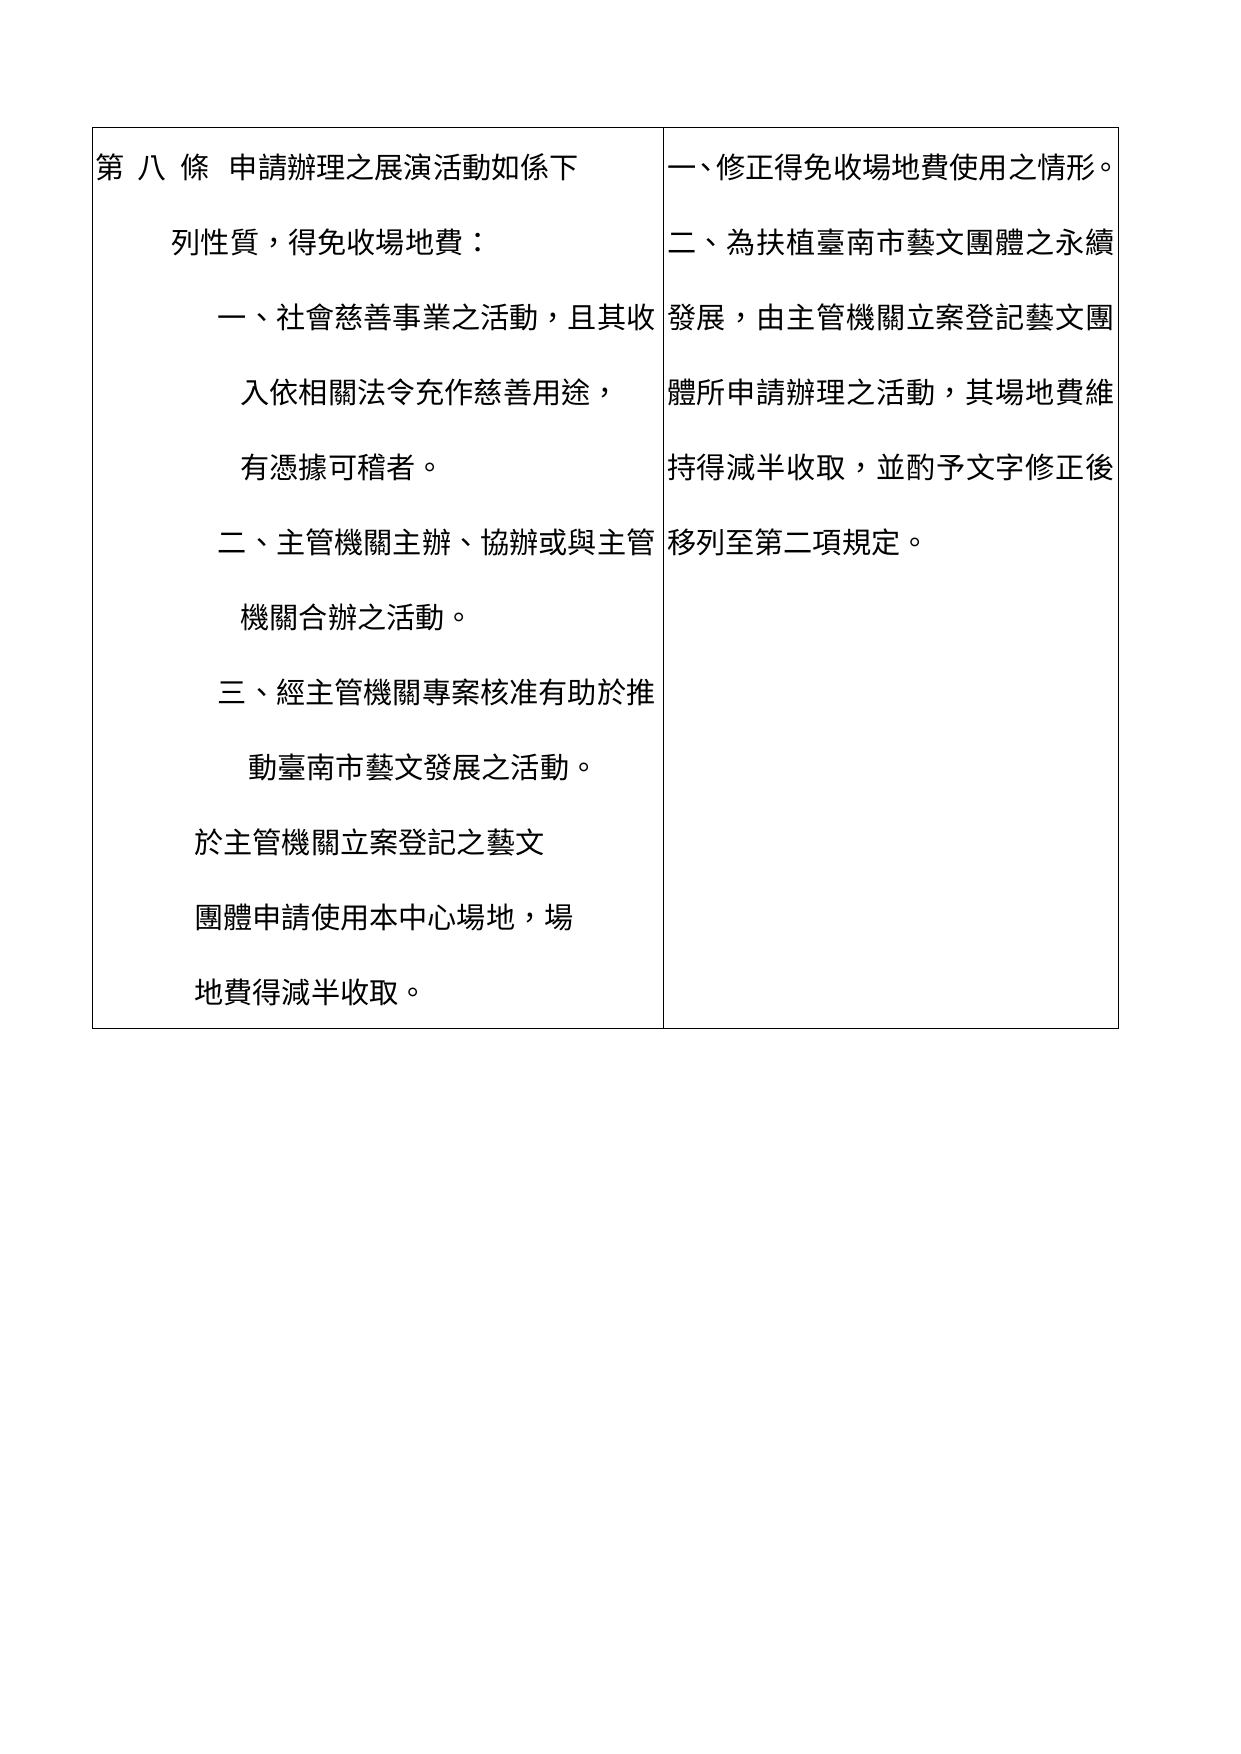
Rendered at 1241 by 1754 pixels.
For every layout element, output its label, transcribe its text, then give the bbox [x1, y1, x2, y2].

table_cell 一、修正得免收場地費使用之情形。 二、為扶植臺南市藝文團體之永續發展，由主管機關立案登記藝文團體所申請辦理之活動，其場地費維持得減半收取，並酌予文字修正後移列至第二項規定。 [664, 128, 1118, 1028]
table_cell 第 八 條 申請辦理之展演活動如係下 列性質，得免收場地費： 一、社會慈善事業之活動，且其收 入依相關法令充作慈善用途， 有憑據可稽者。 二、主管機關主辦、協辦或與主管 機關合辦之活動。 三、經主管機關專案核准有助於推 動臺南市藝文發展之活動。 於主管機關立案登記之藝文 團體申請使用本中心場地，場 地費得減半收取。 [93, 128, 663, 1028]
